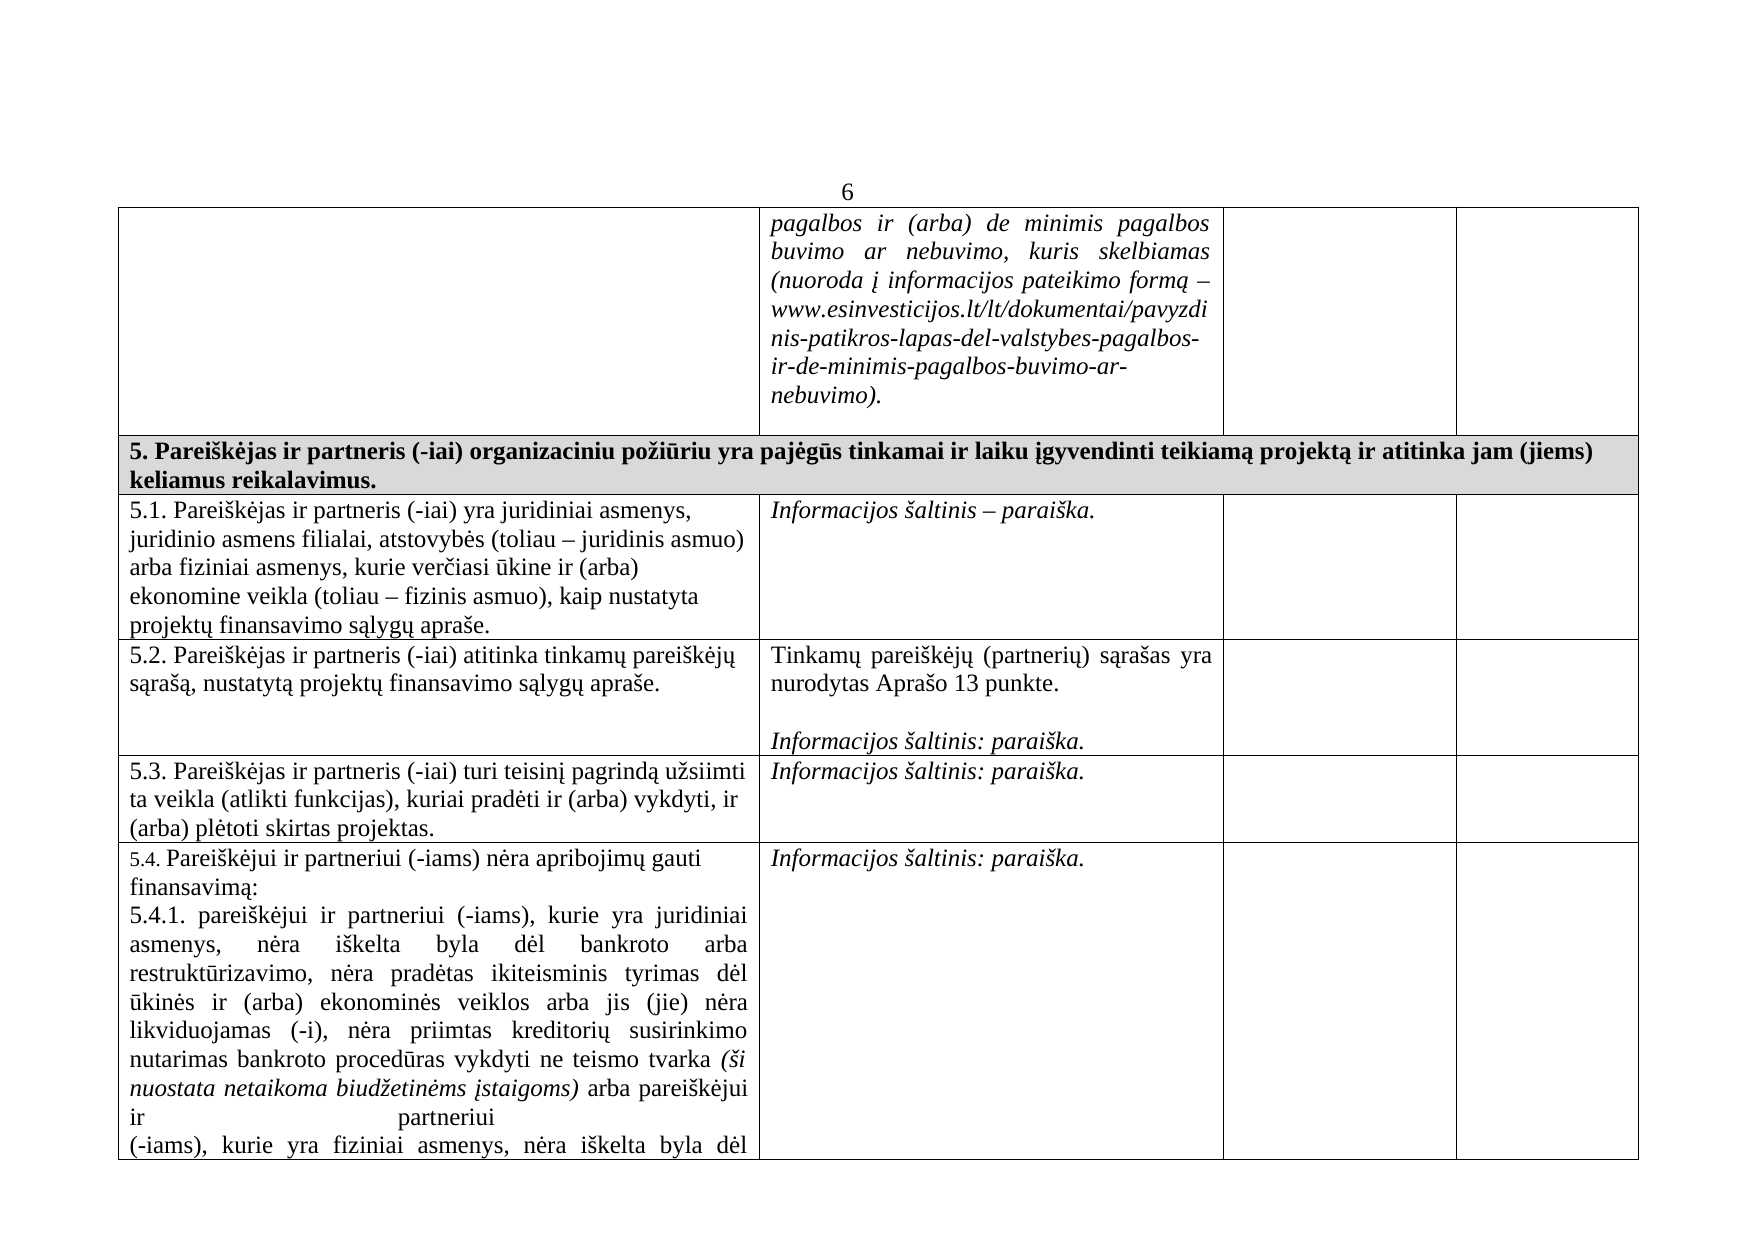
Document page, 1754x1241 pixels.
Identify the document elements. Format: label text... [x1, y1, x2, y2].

table_cell [119, 208, 759, 435]
table_cell [1224, 756, 1456, 842]
table_cell 5.4. Pareiškėjui ir partneriui (-iams) nėra apribojimų gauti finansavimą: 5.4.1. pareiškėjui ir partneriui (-iams), kurie yra juridiniai asmenys, nėra iškelta byla dėl bankroto arba restruktūrizavimo, nėra pradėtas ikiteisminis tyrimas dėl ūkinės ir (arba) ekonominės veiklos arba jis (jie) nėra likviduojamas (-i), nėra priimtas kreditorių susirinkimo nutarimas bankroto procedūras vykdyti ne teismo tvarka (ši nuostata netaikoma biudžetinėms įstaigoms) arba pareiškėjui ir partneriui (-iams), kurie yra fiziniai asmenys, nėra iškelta byla dėl [119, 843, 759, 1159]
table_cell [1457, 208, 1638, 435]
table_cell 5. Pareiškėjas ir partneris (-iai) organizaciniu požiūriu yra pajėgūs tinkamai ir laiku įgyvendinti teikiamą projektą ir atitinka jam (jiems) keliamus reikalavimus. [119, 436, 1638, 494]
table_cell [1457, 756, 1638, 842]
table_cell Informacijos šaltinis – paraiška. [760, 495, 1223, 639]
table_cell Informacijos šaltinis: paraiška. [760, 756, 1223, 842]
table_cell [1457, 640, 1638, 755]
table_cell [1224, 208, 1456, 435]
table_cell 5.1. Pareiškėjas ir partneris (-iai) yra juridiniai asmenys, juridinio asmens filialai, atstovybės (toliau – juridinis asmuo) arba fiziniai asmenys, kurie verčiasi ūkine ir (arba) ekonomine veikla (toliau – fizinis asmuo), kaip nustatyta projektų finansavimo sąlygų apraše. [119, 495, 759, 639]
table_cell 5.2. Pareiškėjas ir partneris (-iai) atitinka tinkamų pareiškėjų sąrašą, nustatytą projektų finansavimo sąlygų apraše. [119, 640, 759, 755]
table_cell [1224, 640, 1456, 755]
table_cell Tinkamų pareiškėjų (partnerių) sąrašas yra nurodytas Aprašo 13 punkte. Informacijos šaltinis: paraiška. [760, 640, 1223, 755]
table_cell pagalbos ir (arba) de minimis pagalbos buvimo ar nebuvimo, kuris skelbiamas (nuoroda į informacijos pateikimo formą – www.esinvesticijos.lt/lt/dokumentai/pavyzdinis-patikros-lapas-del-valstybes-pagalbos-ir-de-minimis-pagalbos-buvimo-ar-nebuvimo). [760, 208, 1223, 435]
table_cell [1224, 843, 1456, 1159]
table_cell [1457, 495, 1638, 639]
table_cell [1224, 495, 1456, 639]
table_cell Informacijos šaltinis: paraiška. [760, 843, 1223, 1159]
table_cell [1457, 843, 1638, 1159]
table_cell 5.3. Pareiškėjas ir partneris (-iai) turi teisinį pagrindą užsiimti ta veikla (atlikti funkcijas), kuriai pradėti ir (arba) vykdyti, ir (arba) plėtoti skirtas projektas. [119, 756, 759, 842]
